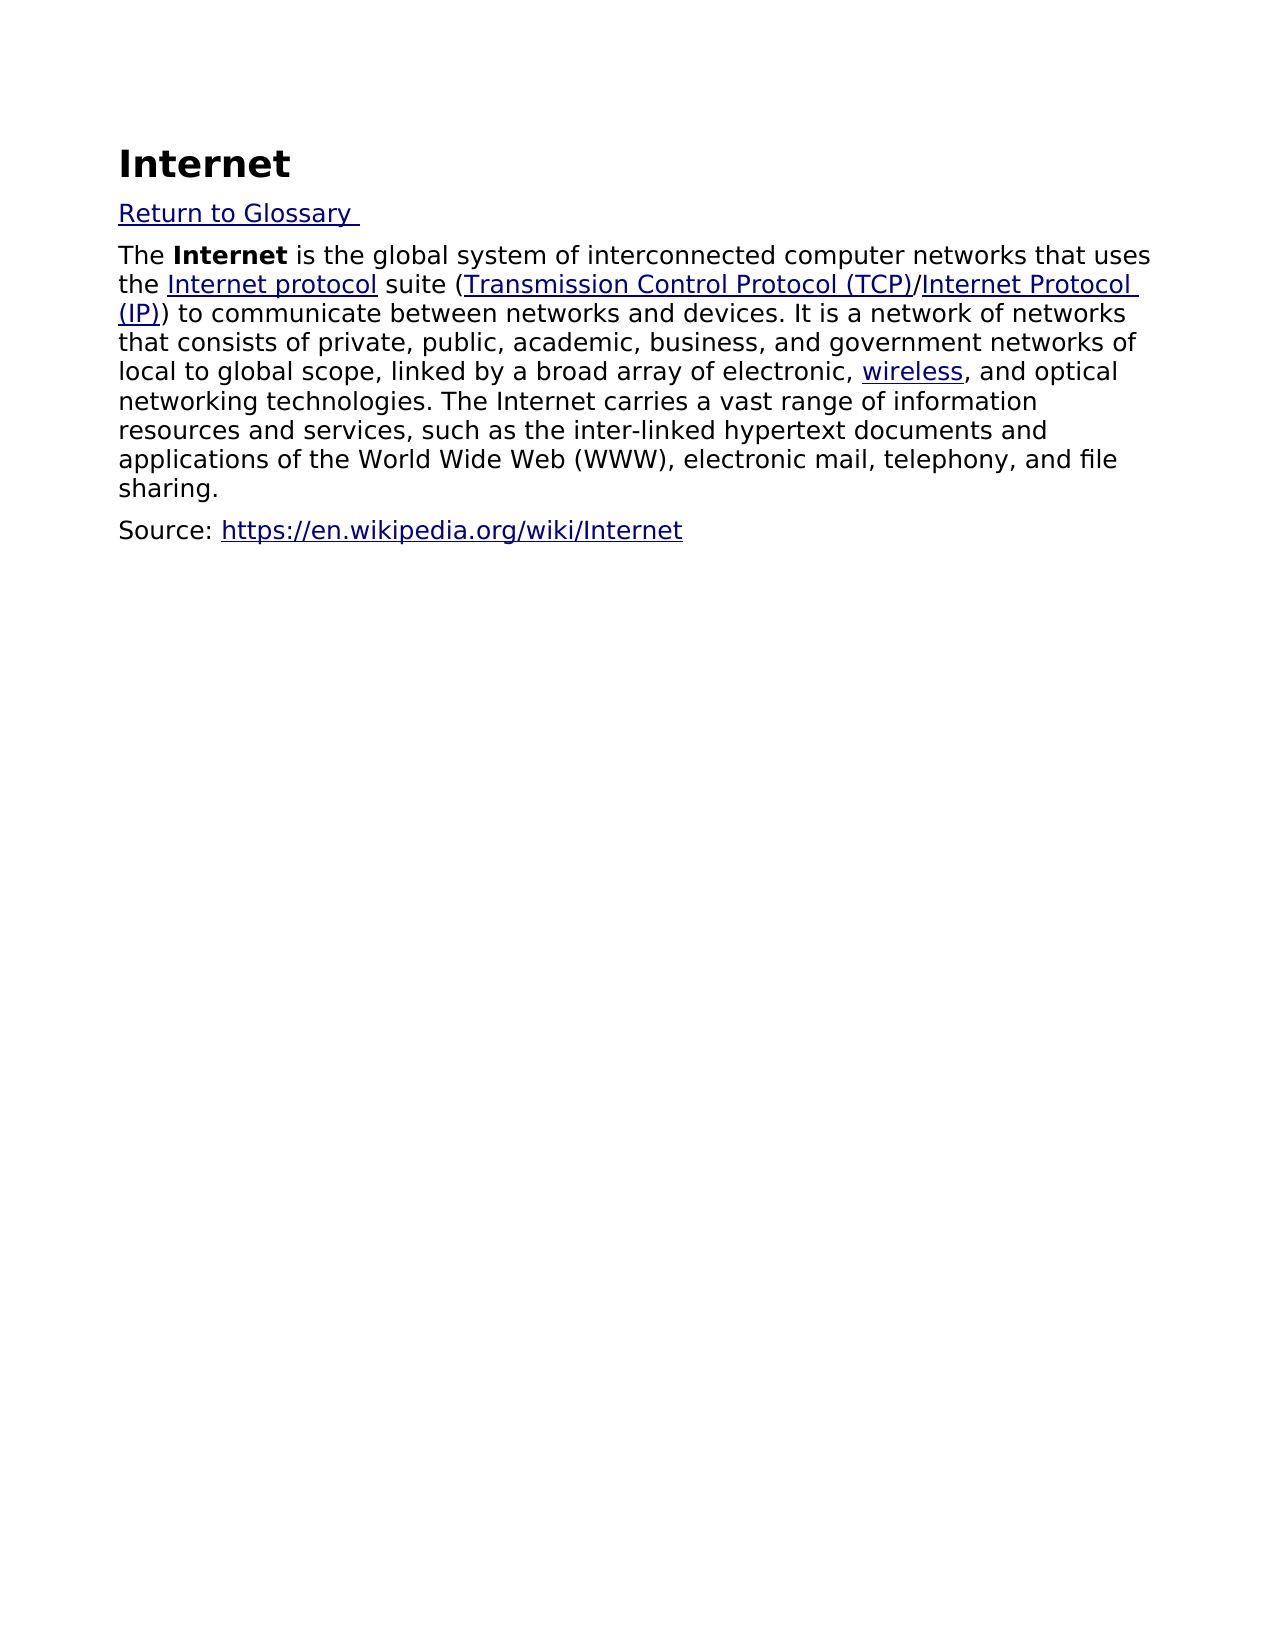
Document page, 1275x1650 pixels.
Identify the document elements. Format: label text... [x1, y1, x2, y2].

text Source: https://en.wikipedia.org/wiki/Internet [118, 516, 1157, 545]
subtitle Internet [118, 143, 1157, 187]
text Return to Glossary [118, 199, 1157, 228]
text The Internet is the global system of interconnected computer networks that uses the Internet protocol suite (Transmission Control Protocol (TCP)/Internet Protocol (IP)) to communicate between networks and devices. It is a network of networks that consists of private, public, academic, business, and government networks of local to global scope, linked by a broad array of electronic, wireless, and optical networking technologies. The Internet carries a vast range of information resources and services, such as the inter-linked hypertext documents and applications of the World Wide Web (WWW), electronic mail, telephony, and file sharing. [118, 241, 1157, 503]
